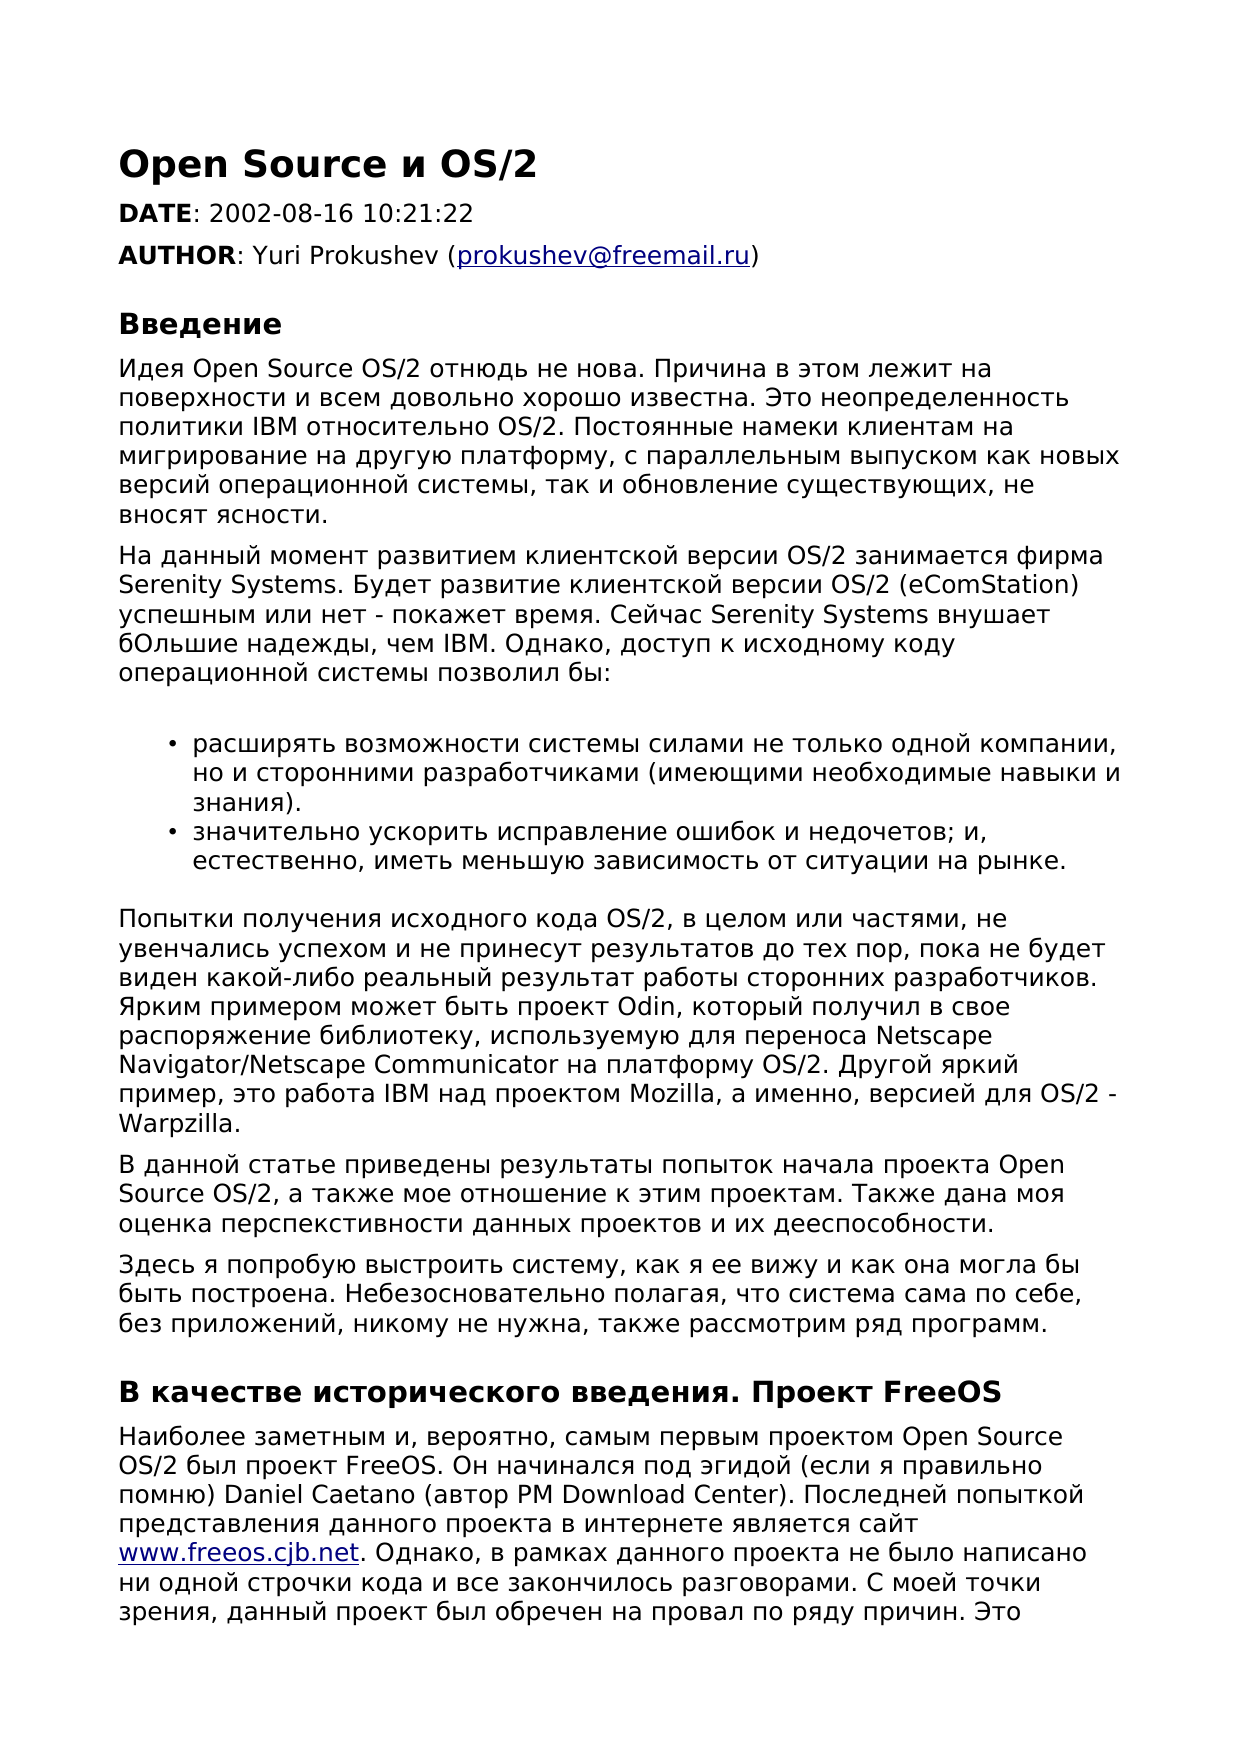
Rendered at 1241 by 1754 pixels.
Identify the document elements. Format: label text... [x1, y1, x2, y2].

subtitle В качестве исторического введения. Проект FreeOS [118, 1376, 1122, 1409]
list расширять возможности системы силами не только одной компании, но и сторонними разработчиками (имеющими необходимые навыки и знания). [177, 729, 1122, 817]
text Здесь я попробую выстроить систему, как я ее вижу и как она могла бы быть построена. Небезосновательно полагая, что система сама по себе, без приложений, никому не нужна, также рассмотрим ряд программ. [118, 1251, 1122, 1338]
text В данной статье приведены результаты попыток начала проекта Open Source OS/2, а также мое отношение к этим проектам. Также дана моя оценка перспекстивности данных проектов и их дееспособности. [118, 1151, 1122, 1238]
text Наиболее заметным и, вероятно, самым первым проектом Open Source OS/2 был проект FreeOS. Он начинался под эгидой (если я правильно помню) Daniel Caetano (автор PM Download Center). Последней попыткой представления данного проекта в интернете является сайт www.freeos.cjb.net. Однако, в рамках данного проекта не было написано ни одной строчки кода и все закончилось разговорами. С моей точки зрения, данный проект был обречен на провал по ряду причин. Это [118, 1422, 1122, 1626]
text Идея Open Source OS/2 отнюдь не нова. Причина в этом лежит на поверхности и всем довольно хорошо известна. Это неопределенность политики IBM относительно OS/2. Постоянные намеки клиентам на мигрирование на другую платформу, с параллельным выпуском как новых версий операционной системы, так и обновление существующих, не вносят ясности. [118, 354, 1122, 529]
list значительно ускорить исправление ошибок и недочетов; и, естественно, иметь меньшую зависимость от ситуации на рынке. [177, 817, 1122, 875]
text Попытки получения исходного кода OS/2, в целом или частями, не увенчались успехом и не принесут результатов до тех пор, пока не будет виден какой-либо реальный результат работы сторонних разработчиков. Ярким примером может быть проект Odin, который получил в свое распоряжение библиотеку, используемую для переноса Netscape Navigator/Netscape Communicator на платформу OS/2. Другой яркий пример, это работа IBM над проектом Mozilla, а именно, версией для OS/2 - Warpzilla. [118, 905, 1122, 1138]
text На данный момент развитием клиентской версии OS/2 занимается фирма Serenity Systems. Будет развитие клиентской версии OS/2 (eComStation) успешным или нет - покажет время. Сейчас Serenity Systems внушает бОльшие надежды, чем IBM. Однако, доступ к исходному коду операционной системы позволил бы: [118, 542, 1122, 687]
text DATE: 2002-08-16 10:21:22 [118, 199, 1122, 228]
text AUTHOR: Yuri Prokushev (prokushev@freemail.ru) [118, 241, 1122, 270]
subtitle Open Source и OS/2 [118, 143, 1122, 187]
subtitle Введение [118, 308, 1122, 342]
